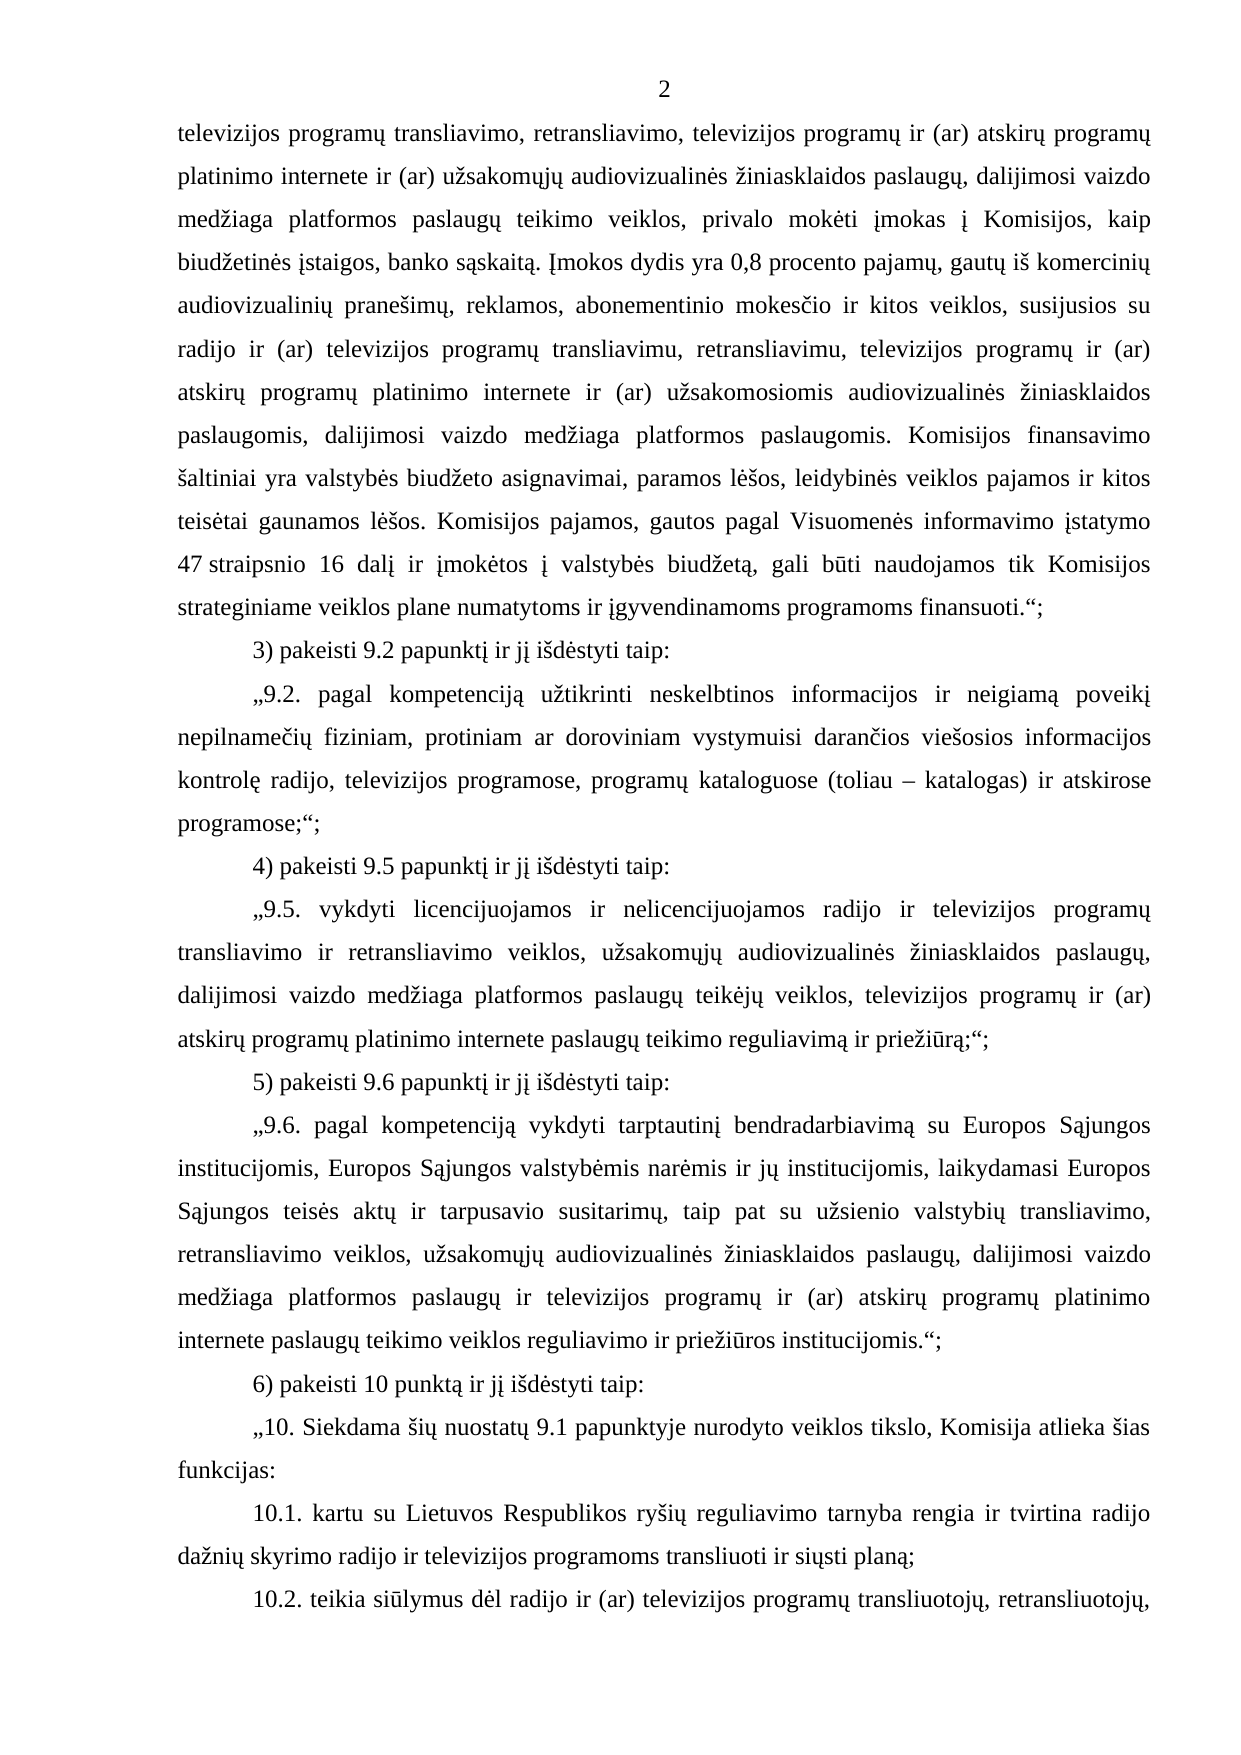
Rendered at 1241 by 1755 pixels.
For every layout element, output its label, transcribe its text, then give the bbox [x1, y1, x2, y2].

text 10.1. kartu su Lietuvos Respublikos ryšių reguliavimo tarnyba rengia ir tvirtina radijo dažnių skyrimo radijo ir televizijos programoms transliuoti ir siųsti planą; [177, 1498, 1152, 1570]
text „9.6. pagal kompetenciją vykdyti tarptautinį bendradarbiavimą su Europos Sąjungos institucijomis, Europos Sąjungos valstybėmis narėmis ir jų institucijomis, laikydamasi Europos Sąjungos teisės aktų ir tarpusavio susitarimų, taip pat su užsienio valstybių transliavimo, retransliavimo veiklos, užsakomųjų audiovizualinės žiniasklaidos paslaugų, dalijimosi vaizdo medžiaga platformos paslaugų ir televizijos programų ir (ar) atskirų programų platinimo internete paslaugų teikimo veiklos reguliavimo ir priežiūros institucijomis.“; [177, 1110, 1152, 1354]
text 10.2. teikia siūlymus dėl radijo ir (ar) televizijos programų transliuotojų, retransliuotojų, [177, 1584, 1152, 1613]
text 5) pakeisti 9.6 papunktį ir jį išdėstyti taip: [177, 1067, 1152, 1096]
text „9.5. vykdyti licencijuojamos ir nelicencijuojamos radijo ir televizijos programų transliavimo ir retransliavimo veiklos, užsakomųjų audiovizualinės žiniasklaidos paslaugų, dalijimosi vaizdo medžiaga platformos paslaugų teikėjų veiklos, televizijos programų ir (ar) atskirų programų platinimo internete paslaugų teikimo reguliavimą ir priežiūrą;“; [177, 894, 1152, 1052]
text 6) pakeisti 10 punktą ir jį išdėstyti taip: [177, 1369, 1152, 1397]
text televizijos programų transliavimo, retransliavimo, televizijos programų ir (ar) atskirų programų platinimo internete ir (ar) užsakomųjų audiovizualinės žiniasklaidos paslaugų, dalijimosi vaizdo medžiaga platformos paslaugų teikimo veiklos, privalo mokėti įmokas į Komisijos, kaip biudžetinės įstaigos, banko sąskaitą. Įmokos dydis yra 0,8 procento pajamų, gautų iš komercinių audiovizualinių pranešimų, reklamos, abonementinio mokesčio ir kitos veiklos, susijusios su radijo ir (ar) televizijos programų transliavimu, retransliavimu, televizijos programų ir (ar) atskirų programų platinimo internete ir (ar) užsakomosiomis audiovizualinės žiniasklaidos paslaugomis, dalijimosi vaizdo medžiaga platformos paslaugomis. Komisijos finansavimo šaltiniai yra valstybės biudžeto asignavimai, paramos lėšos, leidybinės veiklos pajamos ir kitos teisėtai gaunamos lėšos. Komisijos pajamos, gautos pagal Visuomenės informavimo įstatymo 47 straipsnio 16 dalį ir įmokėtos į valstybės biudžetą, gali būti naudojamos tik Komisijos strateginiame veiklos plane numatytoms ir įgyvendinamoms programoms finansuoti.“; [177, 118, 1152, 621]
text „9.2. pagal kompetenciją užtikrinti neskelbtinos informacijos ir neigiamą poveikį nepilnamečių fiziniam, protiniam ar doroviniam vystymuisi darančios viešosios informacijos kontrolę radijo, televizijos programose, programų kataloguose (toliau – katalogas) ir atskirose programose;“; [177, 679, 1152, 837]
text 3) pakeisti 9.2 papunktį ir jį išdėstyti taip: [177, 636, 1152, 664]
text „10. Siekdama šių nuostatų 9.1 papunktyje nurodyto veiklos tikslo, Komisija atlieka šias funkcijas: [177, 1412, 1152, 1484]
text 4) pakeisti 9.5 papunktį ir jį išdėstyti taip: [177, 851, 1152, 880]
